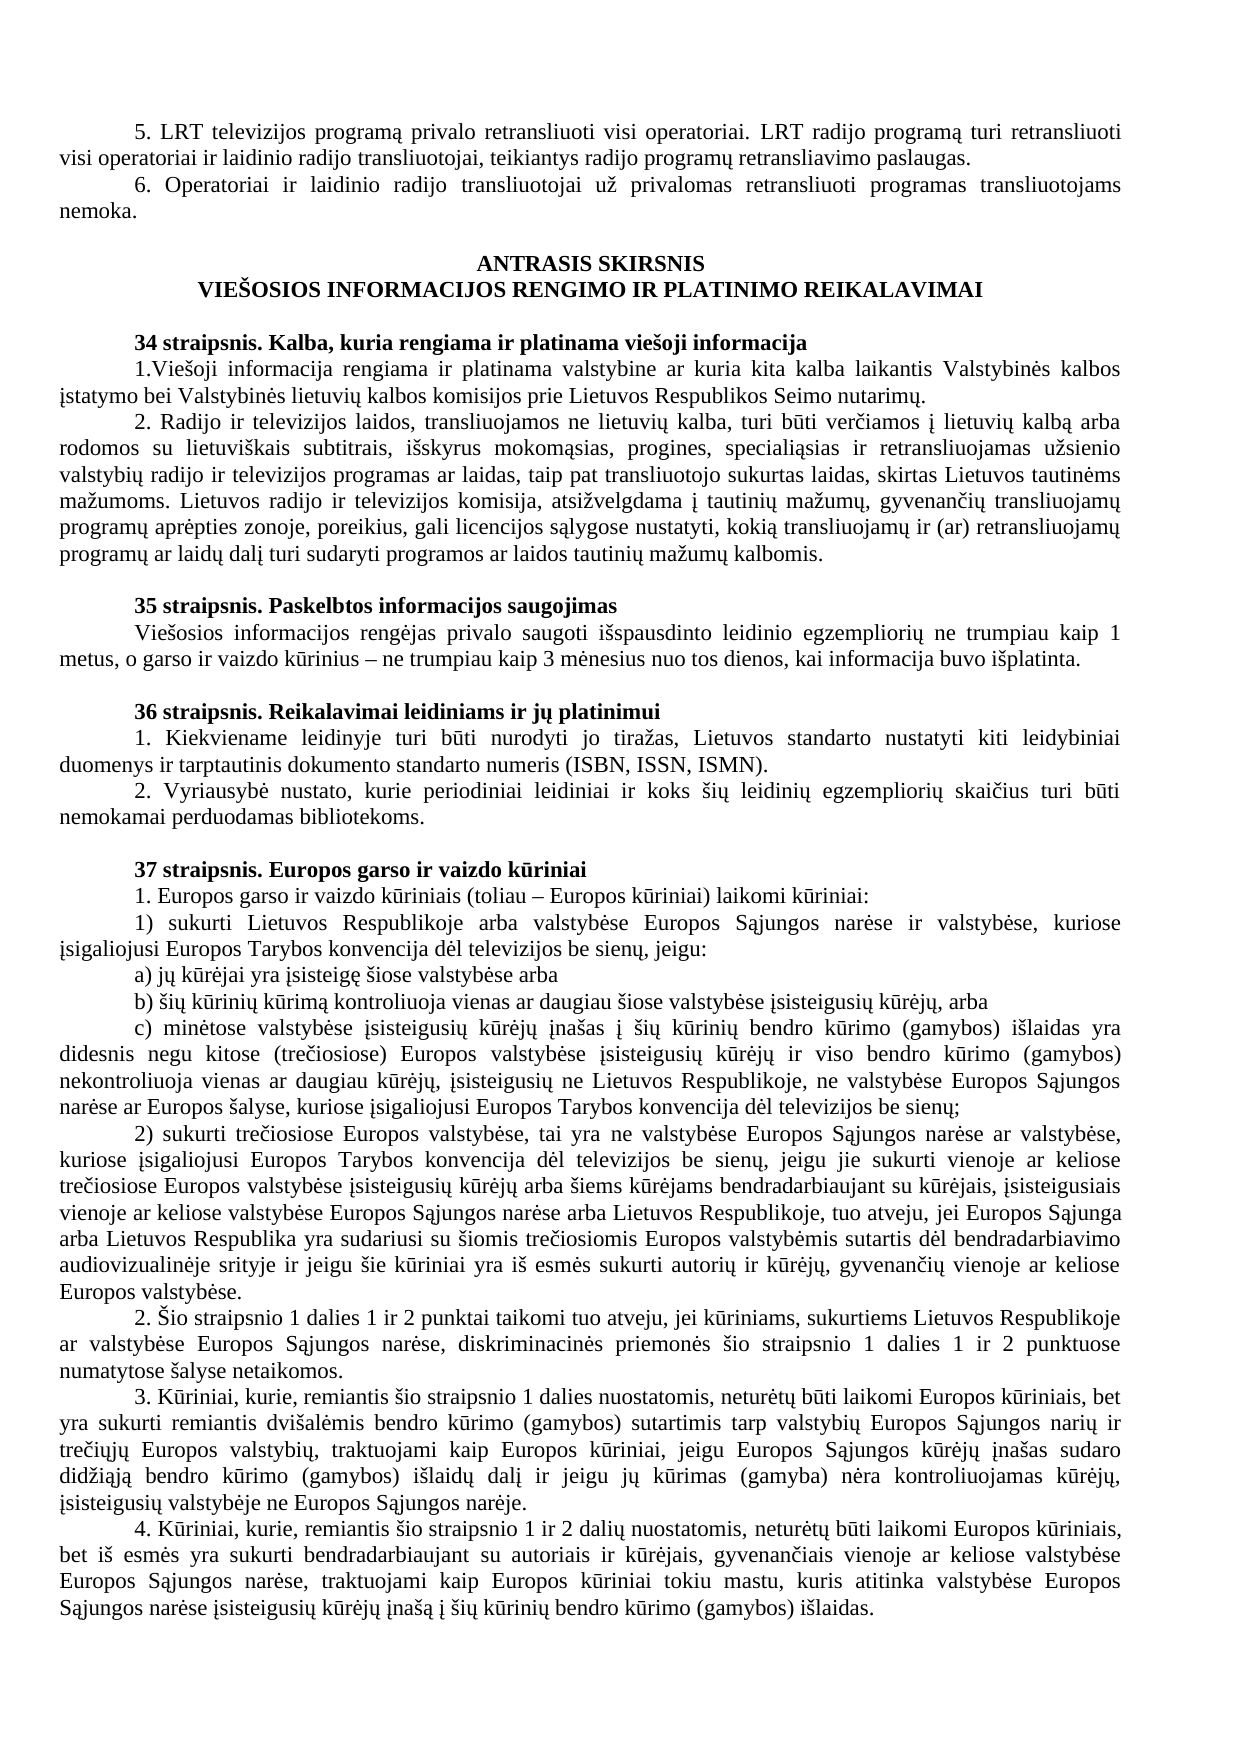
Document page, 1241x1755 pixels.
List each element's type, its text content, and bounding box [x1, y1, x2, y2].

text 36 straipsnis. Reikalavimai leidiniams ir jų platinimui [59, 698, 1122, 724]
text 1. Europos garso ir vaizdo kūriniais (toliau – Europos kūriniai) laikomi kūriniai: [59, 882, 1122, 909]
text 4. Kūriniai, kurie, remiantis šio straipsnio 1 ir 2 dalių nuostatomis, neturėtų būti laikomi Europos kūriniais, bet iš esmės yra sukurti bendradarbiaujant su autoriais ir kūrėjais, gyvenančiais vienoje ar keliose valstybėse Europos Sąjungos narėse, traktuojami kaip Europos kūriniai tokiu mastu, kuris atitinka valstybėse Europos Sąjungos narėse įsisteigusių kūrėjų įnašą į šių kūrinių bendro kūrimo (gamybos) išlaidas. [59, 1515, 1122, 1620]
text 3. Kūriniai, kurie, remiantis šio straipsnio 1 dalies nuostatomis, neturėtų būti laikomi Europos kūriniais, bet yra sukurti remiantis dvišalėmis bendro kūrimo (gamybos) sutartimis tarp valstybių Europos Sąjungos narių ir trečiųjų Europos valstybių, traktuojami kaip Europos kūriniai, jeigu Europos Sąjungos kūrėjų įnašas sudaro didžiąją bendro kūrimo (gamybos) išlaidų dalį ir jeigu jų kūrimas (gamyba) nėra kontroliuojamas kūrėjų, įsisteigusių valstybėje ne Europos Sąjungos narėje. [59, 1383, 1122, 1515]
text 35 straipsnis. Paskelbtos informacijos saugojimas [59, 592, 1122, 619]
text 2) sukurti trečiosiose Europos valstybėse, tai yra ne valstybėse Europos Sąjungos narėse ar valstybėse, kuriose įsigaliojusi Europos Tarybos konvencija dėl televizijos be sienų, jeigu jie sukurti vienoje ar keliose trečiosiose Europos valstybėse įsisteigusių kūrėjų arba šiems kūrėjams bendradarbiaujant su kūrėjais, įsisteigusiais vienoje ar keliose valstybėse Europos Sąjungos narėse arba Lietuvos Respublikoje, tuo atveju, jei Europos Sąjunga arba Lietuvos Respublika yra sudariusi su šiomis trečiosiomis Europos valstybėmis sutartis dėl bendradarbiavimo audiovizualinėje srityje ir jeigu šie kūriniai yra iš esmės sukurti autorių ir kūrėjų, gyvenančių vienoje ar keliose Europos valstybėse. [59, 1119, 1122, 1304]
text c) minėtose valstybėse įsisteigusių kūrėjų įnašas į šių kūrinių bendro kūrimo (gamybos) išlaidas yra didesnis negu kitose (trečiosiose) Europos valstybėse įsisteigusių kūrėjų ir viso bendro kūrimo (gamybos) nekontroliuoja vienas ar daugiau kūrėjų, įsisteigusių ne Lietuvos Respublikoje, ne valstybėse Europos Sąjungos narėse ar Europos šalyse, kuriose įsigaliojusi Europos Tarybos konvencija dėl televizijos be sienų; [59, 1014, 1122, 1119]
text 2. Radijo ir televizijos laidos, transliuojamos ne lietuvių kalba, turi būti verčiamos į lietuvių kalbą arba rodomos su lietuviškais subtitrais, išskyrus mokomąsias, progines, specialiąsias ir retransliuojamas užsienio valstybių radijo ir televizijos programas ar laidas, taip pat transliuotojo sukurtas laidas, skirtas Lietuvos tautinėms mažumoms. Lietuvos radijo ir televizijos komisija, atsižvelgdama į tautinių mažumų, gyvenančių transliuojamų programų aprėpties zonoje, poreikius, gali licencijos sąlygose nustatyti, kokią transliuojamų ir (ar) retransliuojamų programų ar laidų dalį turi sudaryti programos ar laidos tautinių mažumų kalbomis. [59, 408, 1122, 566]
text 2. Šio straipsnio 1 dalies 1 ir 2 punktai taikomi tuo atveju, jei kūriniams, sukurtiems Lietuvos Respublikoje ar valstybėse Europos Sąjungos narėse, diskriminacinės priemonės šio straipsnio 1 dalies 1 ir 2 punktuose numatytose šalyse netaikomos. [59, 1304, 1122, 1383]
text 1.Viešoji informacija rengiama ir platinama valstybine ar kuria kita kalba laikantis Valstybinės kalbos įstatymo bei Valstybinės lietuvių kalbos komisijos prie Lietuvos Respublikos Seimo nutarimų. [59, 355, 1122, 408]
text Viešosios informacijos rengėjas privalo saugoti išspausdinto leidinio egzempliorių ne trumpiau kaip 1 metus, o garso ir vaizdo kūrinius – ne trumpiau kaip 3 mėnesius nuo tos dienos, kai informacija buvo išplatinta. [59, 619, 1122, 672]
text 5. LRT televizijos programą privalo retransliuoti visi operatoriai. LRT radijo programą turi retransliuoti visi operatoriai ir laidinio radijo transliuotojai, teikiantys radijo programų retransliavimo paslaugas. [59, 118, 1122, 171]
subtitle Antrasis skirsnis [59, 250, 1122, 276]
text 6. Operatoriai ir laidinio radijo transliuotojai už privalomas retransliuoti programas transliuotojams nemoka. [59, 171, 1122, 223]
text 1) sukurti Lietuvos Respublikoje arba valstybėse Europos Sąjungos narėse ir valstybėse, kuriose įsigaliojusi Europos Tarybos konvencija dėl televizijos be sienų, jeigu: [59, 909, 1122, 961]
text 34 straipsnis. Kalba, kuria rengiama ir platinama viešoji informacija [59, 329, 1122, 355]
text 37 straipsnis. Europos garso ir vaizdo kūriniai [59, 856, 1122, 882]
text 1. Kiekviename leidinyje turi būti nurodyti jo tiražas, Lietuvos standarto nustatyti kiti leidybiniai duomenys ir tarptautinis dokumento standarto numeris (ISBN, ISSN, ISMN). [59, 724, 1122, 777]
text a) jų kūrėjai yra įsisteigę šiose valstybėse arba [59, 961, 1122, 988]
text b) šių kūrinių kūrimą kontroliuoja vienas ar daugiau šiose valstybėse įsisteigusių kūrėjų, arba [59, 988, 1122, 1014]
text 2. Vyriausybė nustato, kurie periodiniai leidiniai ir koks šių leidinių egzempliorių skaičius turi būti nemokamai perduodamas bibliotekoms. [59, 777, 1122, 830]
subtitle viešosios informacijos rengimo ir platinimo Reikalavimai [59, 276, 1122, 303]
